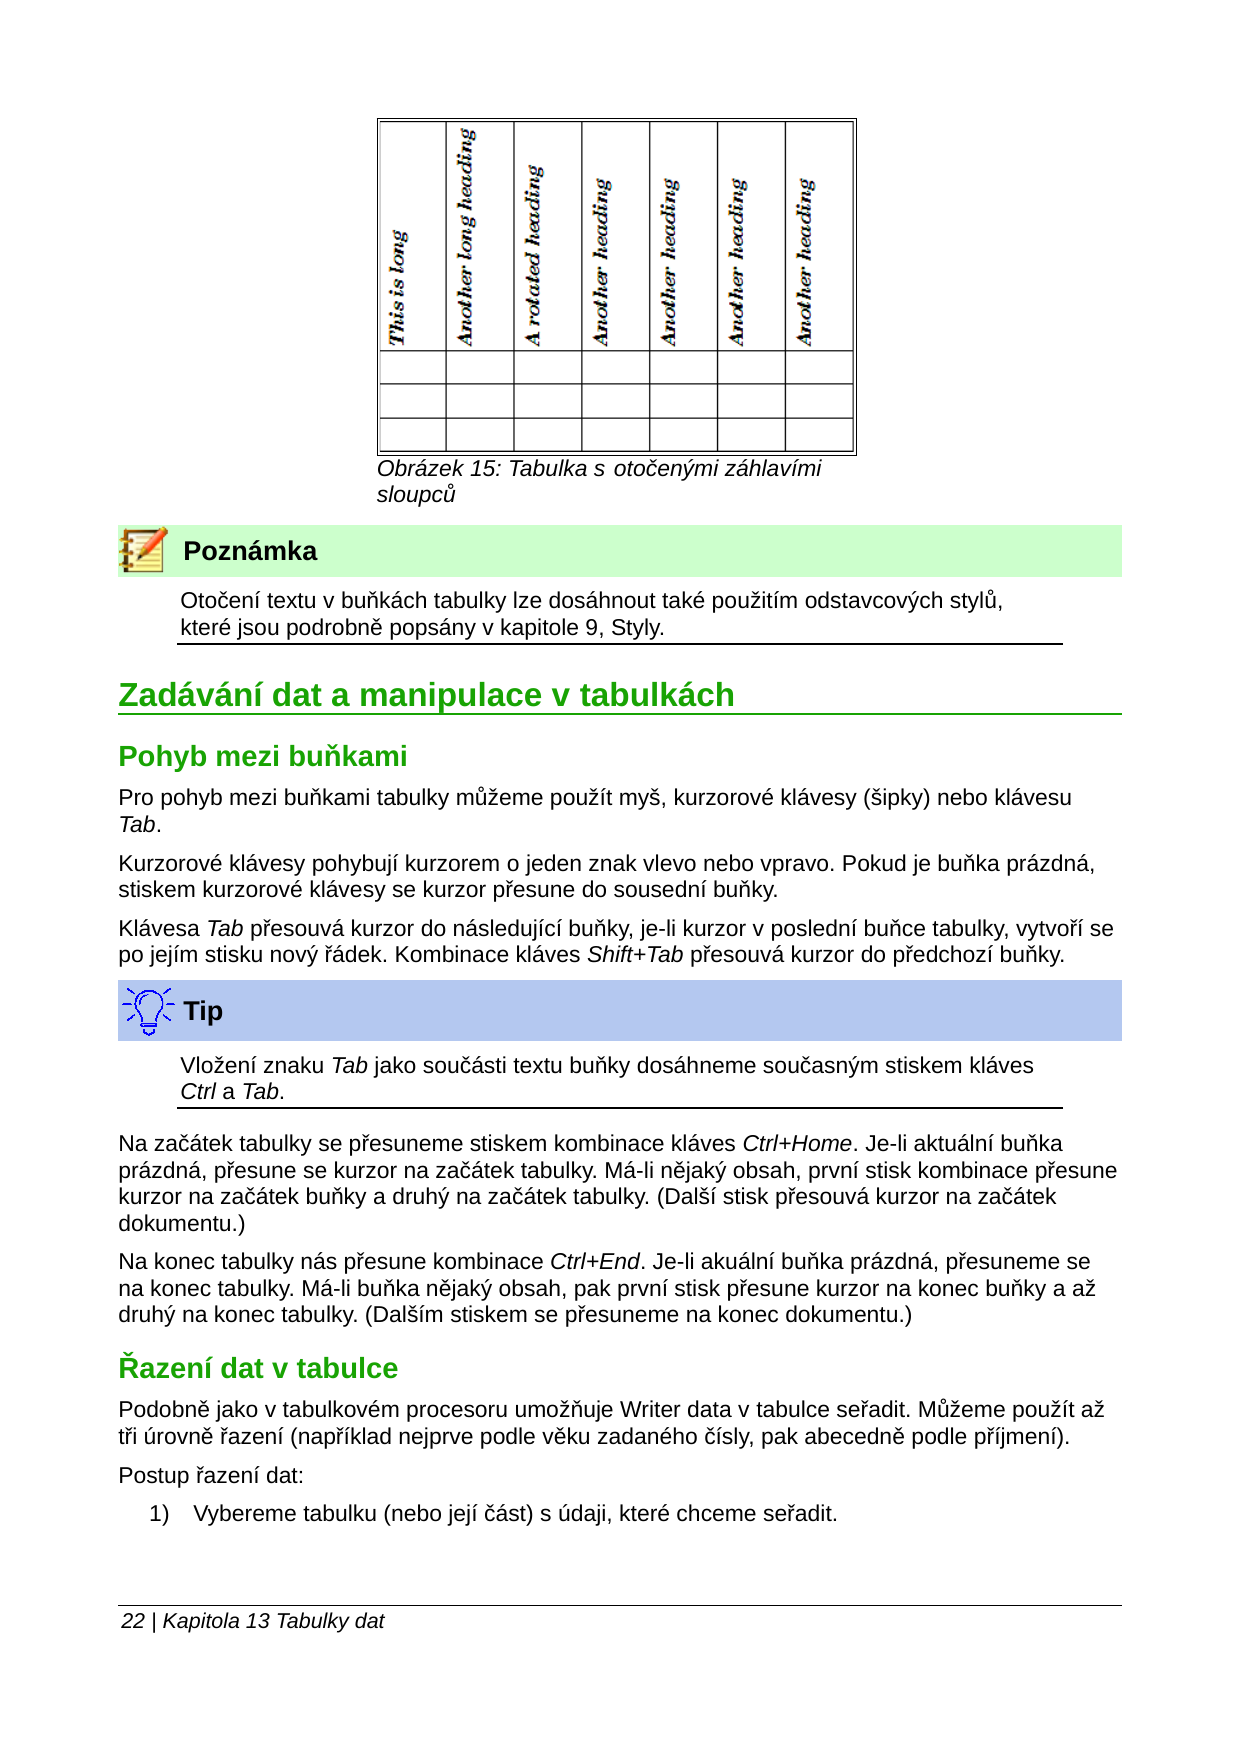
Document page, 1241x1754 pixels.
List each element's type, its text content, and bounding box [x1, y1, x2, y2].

text Obrázek 15: Tabulka s otočenými záhlavími sloupců [377, 456, 857, 507]
text Pro pohyb mezi buňkami tabulky můžeme použít myš, kurzorové klávesy (šipky) nebo klávesu Tab. [118, 784, 1122, 837]
text Klávesa Tab přesouvá kurzor do následující buňky, je-li kurzor v poslední buňce tabulky, vytvoří se po jejím stisku nový řádek. Kombinace kláves Shift+Tab přesouvá kurzor do předchozí buňky. [118, 915, 1122, 967]
subtitle Pohyb mezi buňkami [118, 739, 1122, 772]
text Na začátek tabulky se přesuneme stiskem kombinace kláves Ctrl+Home. Je-li aktuální buňka prázdná, přesune se kurzor na začátek tabulky. Má-li nějaký obsah, první stisk kombinace přesune kurzor na začátek buňky a druhý na začátek tabulky. (Další stisk přesouvá kurzor na začátek dokumentu.) [118, 1130, 1122, 1236]
text Podobně jako v tabulkovém procesoru umožňuje Writer data v tabulce seřadit. Můžeme použít až tři úrovně řazení (například nejprve podle věku zadaného čísly, pak abecedně podle příjmení). [118, 1396, 1122, 1449]
subtitle Tip [118, 980, 1122, 1041]
picture [119, 980, 179, 1040]
list Vybereme tabulku (nebo její část) s údaji, které chceme seřadit. [169, 1500, 1122, 1527]
text Vložení znaku Tab jako součásti textu buňky dosáhneme současným stiskem kláves Ctrl a Tab. [177, 1048, 1063, 1107]
picture [119, 525, 170, 576]
text Otočení textu v buňkách tabulky lze dosáhnout také použitím odstavcových stylů, které jsou podrobně popsány v kapitole 9, Styly. [177, 584, 1063, 643]
list Postup řazení dat: [118, 1462, 1122, 1488]
text Na konec tabulky nás přesune kombinace Ctrl+End. Je-li akuální buňka prázdná, přesuneme se na konec tabulky. Má-li buňka nějaký obsah, pak první stisk přesune kurzor na konec buňky a až druhý na konec tabulky. (Dalším stiskem se přesuneme na konec dokumentu.) [118, 1248, 1122, 1327]
subtitle Řazení dat v tabulce [118, 1351, 1122, 1384]
subtitle Zadávání dat a manipulace v tabulkách [118, 675, 1122, 713]
subtitle Poznámka [118, 525, 1122, 577]
text Kurzorové klávesy pohybují kurzorem o jeden znak vlevo nebo vpravo. Pokud je buňka prázdná, stiskem kurzorové klávesy se kurzor přesune do sousední buňky. [118, 849, 1122, 902]
picture [379, 121, 854, 452]
